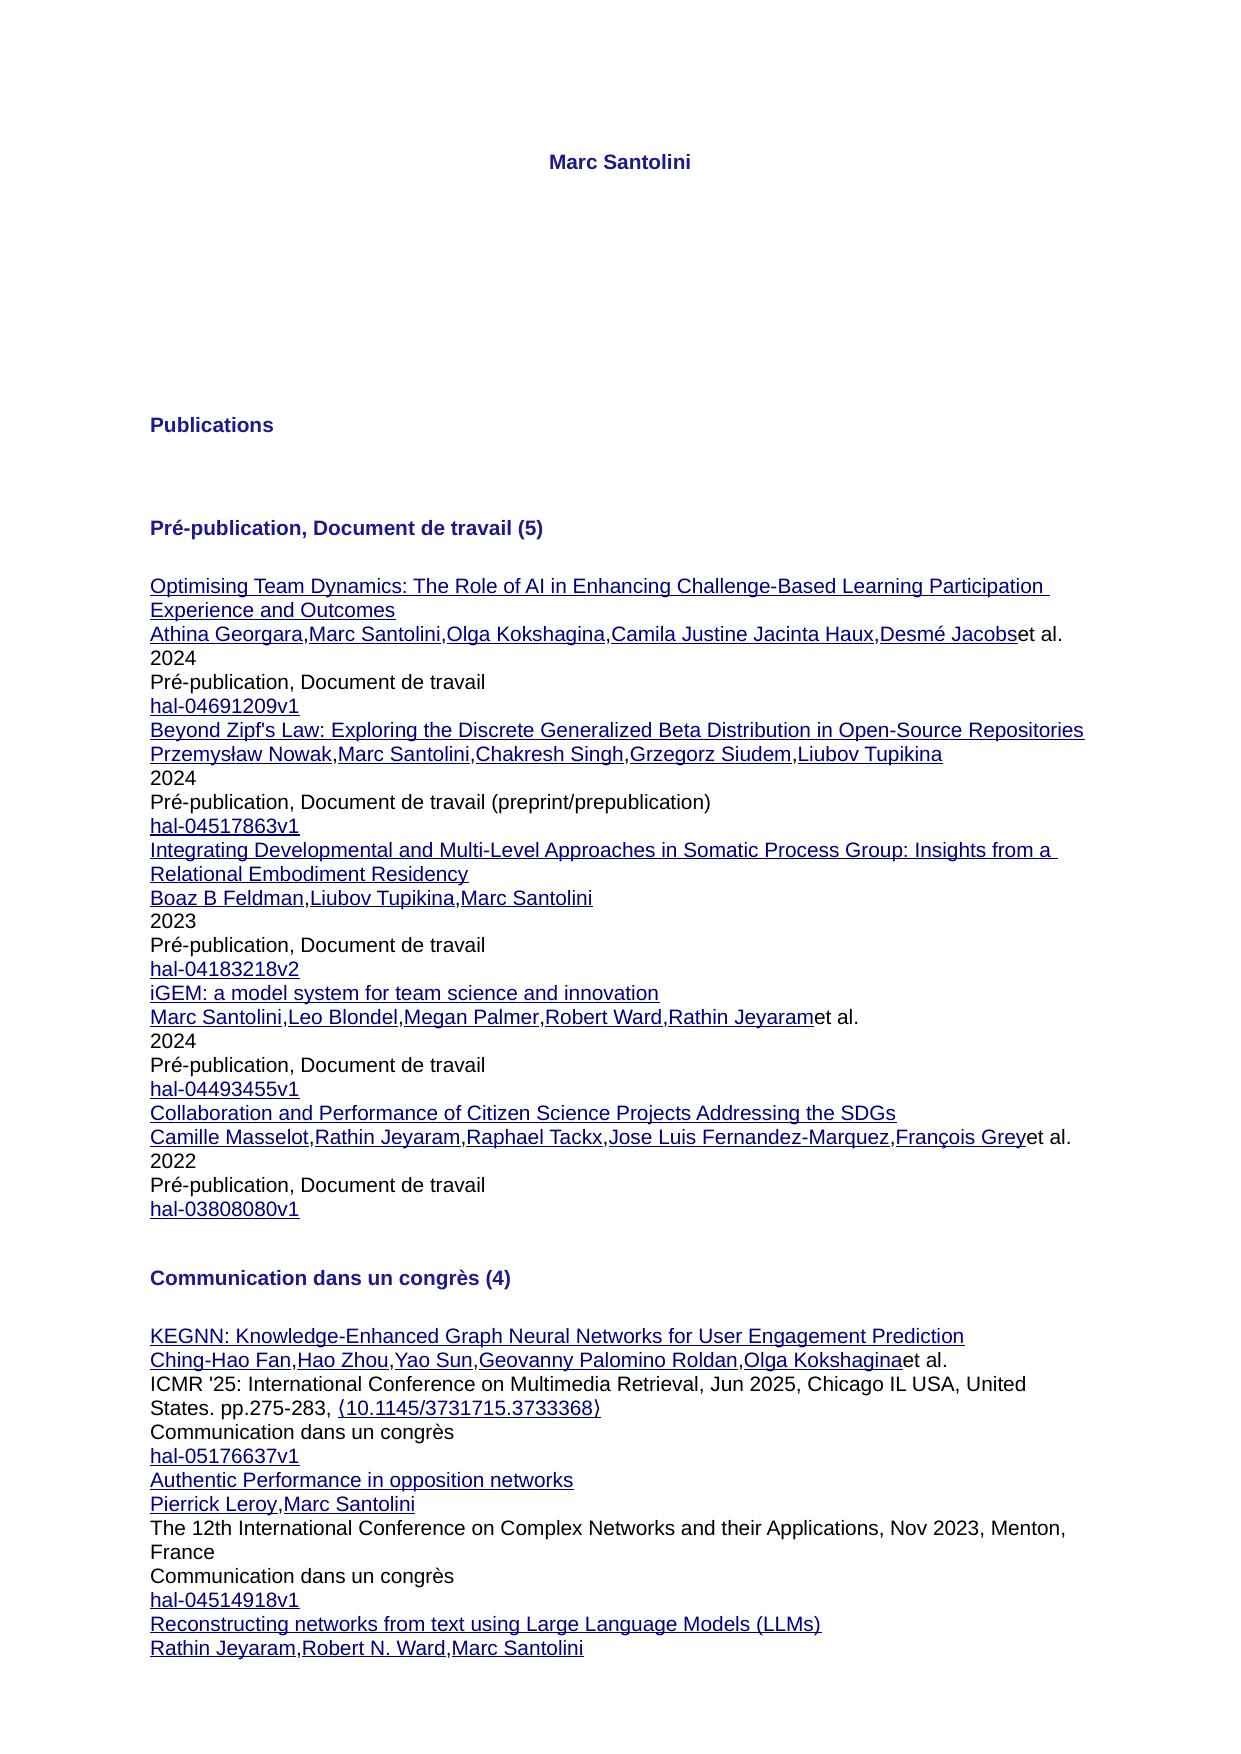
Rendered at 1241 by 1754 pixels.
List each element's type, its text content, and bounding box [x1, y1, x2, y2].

table_cell Authentic Performance in opposition networks Pierrick Leroy,Marc Santolini The 12th International Conference on Complex Networks and their Applications, Nov 2023, Menton, France Communication dans un congrès hal-04514918v1 [150, 1468, 1090, 1611]
subtitle Marc Santolini [150, 150, 1090, 174]
table_header KEGNN: Knowledge-Enhanced Graph Neural Networks for User Engagement Prediction Ching-Hao Fan,Hao Zhou,Yao Sun,Geovanny Palomino Roldan,Olga Kokshaginaet al. ICMR '25: International Conference on Multimedia Retrieval, Jun 2025, Chicago IL USA, United States. pp.275-283, ⟨10.1145/3731715.3733368⟩ Communication dans un congrès hal-05176637v1 [150, 1324, 1090, 1468]
table_cell Reconstructing networks from text using Large Language Models (LLMs) Rathin Jeyaram,Robert N. Ward,Marc Santolini [150, 1611, 1090, 1659]
table_cell iGEM: a model system for team science and innovation Marc Santolini,Leo Blondel,Megan Palmer,Robert Ward,Rathin Jeyaramet al. 2024 Pré-publication, Document de travail hal-04493455v1 [150, 981, 1090, 1101]
subtitle Communication dans un congrès (4) [150, 1266, 1090, 1289]
table_cell Beyond Zipf's Law: Exploring the Discrete Generalized Beta Distribution in Open-Source Repositories Przemysław Nowak,Marc Santolini,Chakresh Singh,Grzegorz Siudem,Liubov Tupikina 2024 Pré-publication, Document de travail (preprint/prepublication) hal-04517863v1 [150, 718, 1090, 837]
table_cell Integrating Developmental and Multi-Level Approaches in Somatic Process Group: Insights from a Relational Embodiment Residency Boaz B Feldman,Liubov Tupikina,Marc Santolini 2023 Pré-publication, Document de travail hal-04183218v2 [150, 838, 1090, 981]
subtitle Publications [150, 412, 1090, 436]
subtitle Pré-publication, Document de travail (5) [150, 516, 1090, 539]
table_header Optimising Team Dynamics: The Role of AI in Enhancing Challenge-Based Learning Participation Experience and Outcomes Athina Georgara,Marc Santolini,Olga Kokshagina,Camila Justine Jacinta Haux,Desmé Jacobset al. 2024 Pré-publication, Document de travail hal-04691209v1 [150, 574, 1090, 718]
table_cell Collaboration and Performance of Citizen Science Projects Addressing the SDGs Camille Masselot,Rathin Jeyaram,Raphael Tackx,Jose Luis Fernandez-Marquez,François Greyet al. 2022 Pré-publication, Document de travail hal-03808080v1 [150, 1101, 1090, 1221]
